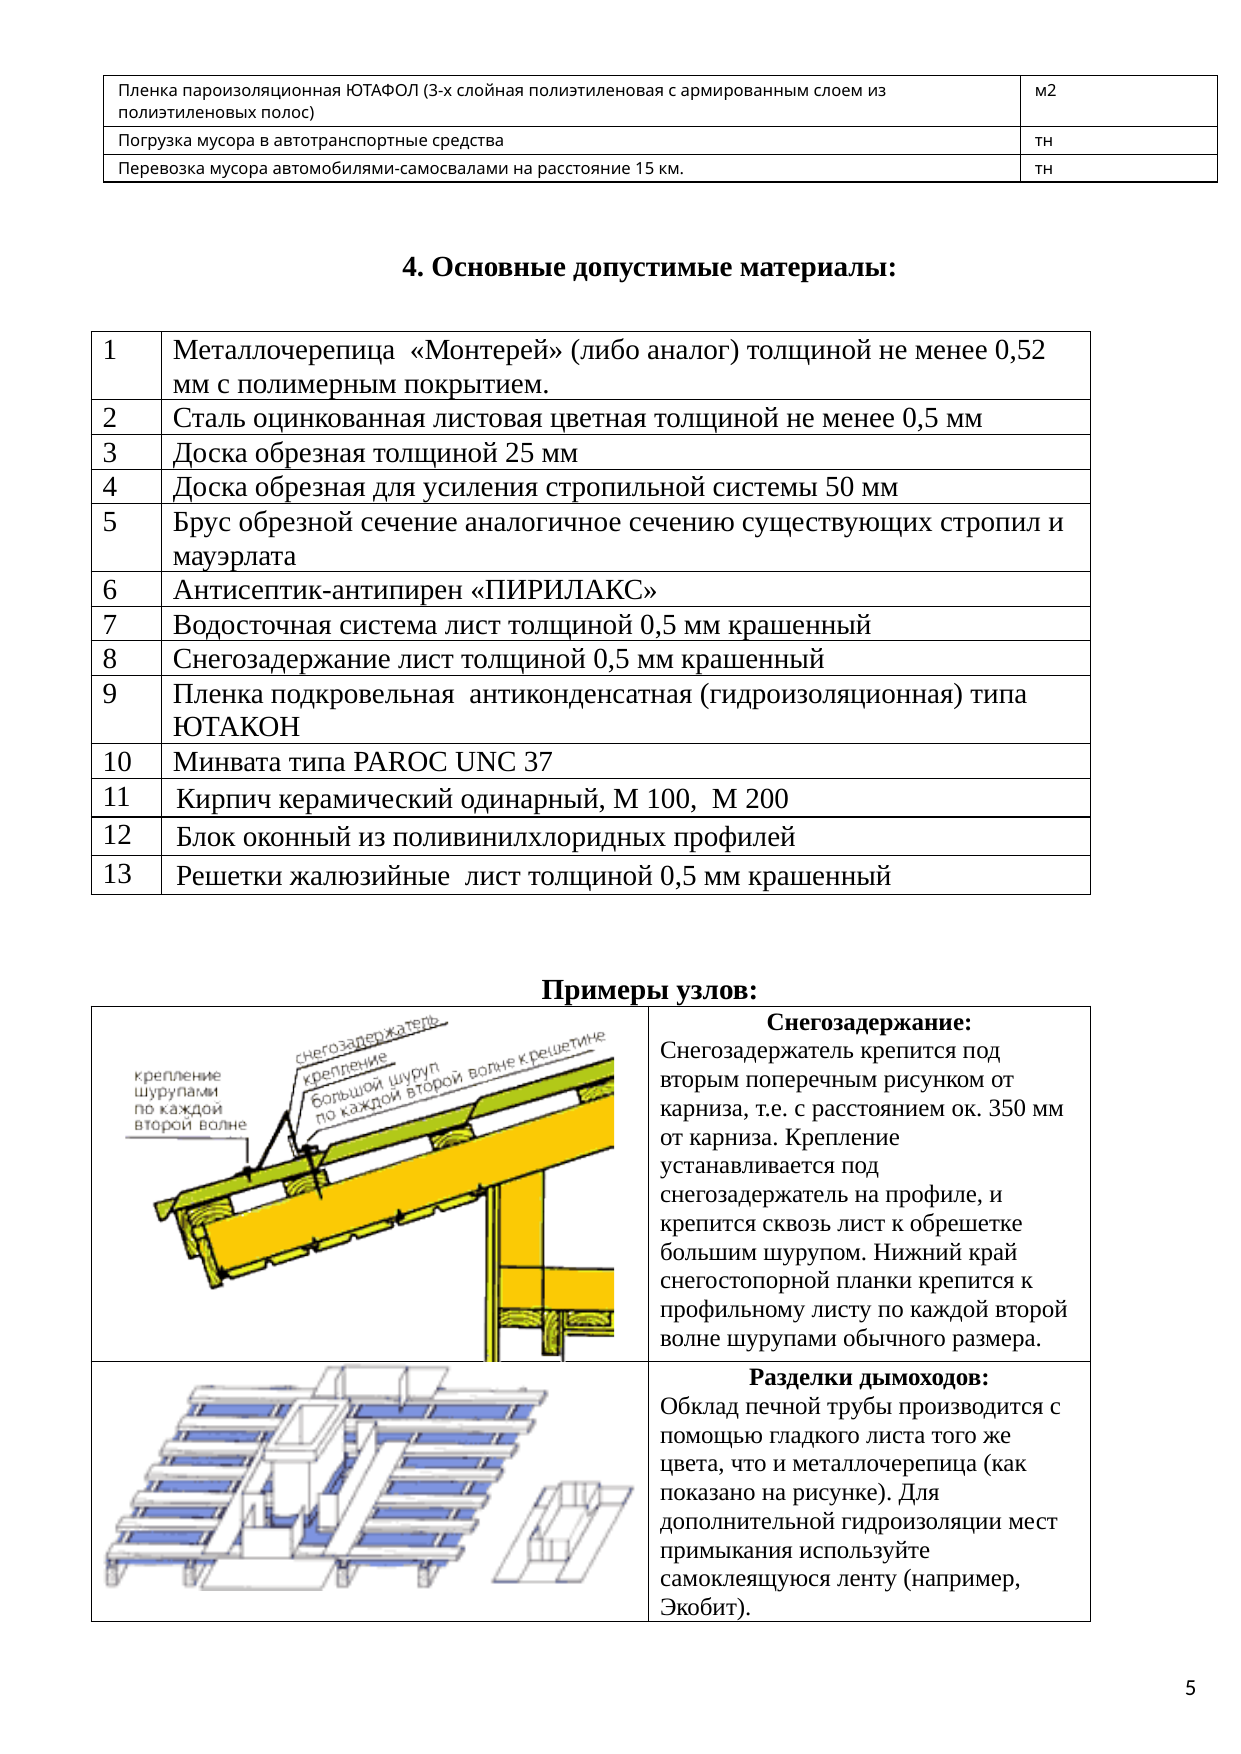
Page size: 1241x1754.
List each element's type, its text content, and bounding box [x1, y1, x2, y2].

table_cell тн [1021, 127, 1217, 153]
table_cell Перевозка мусора автомобилями-самосвалами на расстояние 15 км. [104, 155, 1020, 181]
table_cell 12 [92, 818, 161, 855]
table_cell Погрузка мусора в автотранспортные средства [104, 127, 1020, 153]
table_cell Брус обрезной сечение аналогичное сечению существующих стропил и мауэрлата [162, 504, 1090, 571]
table_cell 5 [92, 504, 161, 571]
table_cell Пленка пароизоляционная ЮТАФОЛ (3-х слойная полиэтиленовая с армированным слоем из полиэтиленовых полос) [104, 76, 1020, 126]
table_cell Решетки жалюзийные лист толщиной 0,5 мм крашенный [162, 856, 1090, 894]
table_cell Пленка подкровельная антиконденсатная (гидроизоляционная) типа ЮТАКОН [162, 676, 1090, 743]
table_header [473, 1092, 577, 1135]
table_cell 10 [92, 744, 161, 778]
table_cell Минвата типа PAROC UNC 37 [162, 744, 1090, 778]
table_header Металлочерепица «Монтерей» (либо аналог) толщиной не менее 0,52 мм с полимерным покрытием. [162, 332, 1090, 399]
table_cell 3 [92, 435, 161, 468]
table_cell [92, 1362, 648, 1621]
table_cell 6 [92, 572, 161, 606]
text 4. Основные допустимые материалы: [103, 249, 1196, 283]
table_cell 13 [92, 856, 161, 894]
table_cell тн [1021, 155, 1217, 181]
table_header [328, 1070, 343, 1082]
table_header [92, 1007, 648, 1361]
table_header [417, 1074, 425, 1084]
table_cell Сталь оцинкованная листовая цветная толщиной не менее 0,5 мм [162, 400, 1090, 434]
table_header [325, 1049, 333, 1057]
table_header [535, 1059, 544, 1064]
table_cell Блок оконный из поливинилхлоридных профилей [162, 818, 1090, 855]
table_header 1 [92, 332, 161, 399]
table_cell 8 [92, 641, 161, 675]
table_header [439, 1087, 448, 1093]
table_header [232, 1184, 285, 1210]
table_cell Снегозадержание лист толщиной 0,5 мм крашенный [162, 641, 1090, 675]
table_cell Доска обрезная толщиной 25 мм [162, 435, 1090, 468]
table_cell Разделки дымоходов: Обклад печной трубы производится с помощью гладкого листа того же цвета, что и металлочерепица (как показано на рисунке). Для дополнительной гидроизоляции мест примыкания используйте самоклеящуюся ленту (например, Экобит). [649, 1362, 1090, 1621]
text Примеры узлов: [103, 972, 1196, 1006]
table_cell 7 [92, 607, 161, 640]
table_cell 2 [92, 400, 161, 434]
table_cell 4 [92, 470, 161, 503]
table_cell Кирпич керамический одинарный, М 100, М 200 [162, 779, 1090, 816]
table_cell Водосточная система лист толщиной 0,5 мм крашенный [162, 607, 1090, 640]
table_header [383, 1080, 435, 1108]
table_header [327, 1138, 430, 1180]
table_cell Антисептик-антипирен «ПИРИЛАКС» [162, 572, 1090, 606]
table_header [265, 1122, 292, 1164]
table_header [502, 1329, 560, 1361]
table_header Снегозадержание: Снегозадержатель крепится под вторым поперечным рисунком от карниза, т.е. с расстоянием ок. 350 мм от карниза. Крепление устанавливается под снегозадержатель на профиле, и крепится сквозь лист к обрешетке большим шурупом. Нижний край снегостопорной планки крепится к профильному листу по каждой второй волне шурупами обычного размера. [649, 1007, 1090, 1361]
table_cell Доска обрезная для усиления стропильной системы 50 мм [162, 470, 1090, 503]
table_cell 11 [92, 779, 161, 816]
table_cell 9 [92, 676, 161, 743]
table_header [346, 1106, 353, 1114]
table_cell м2 [1021, 76, 1217, 126]
